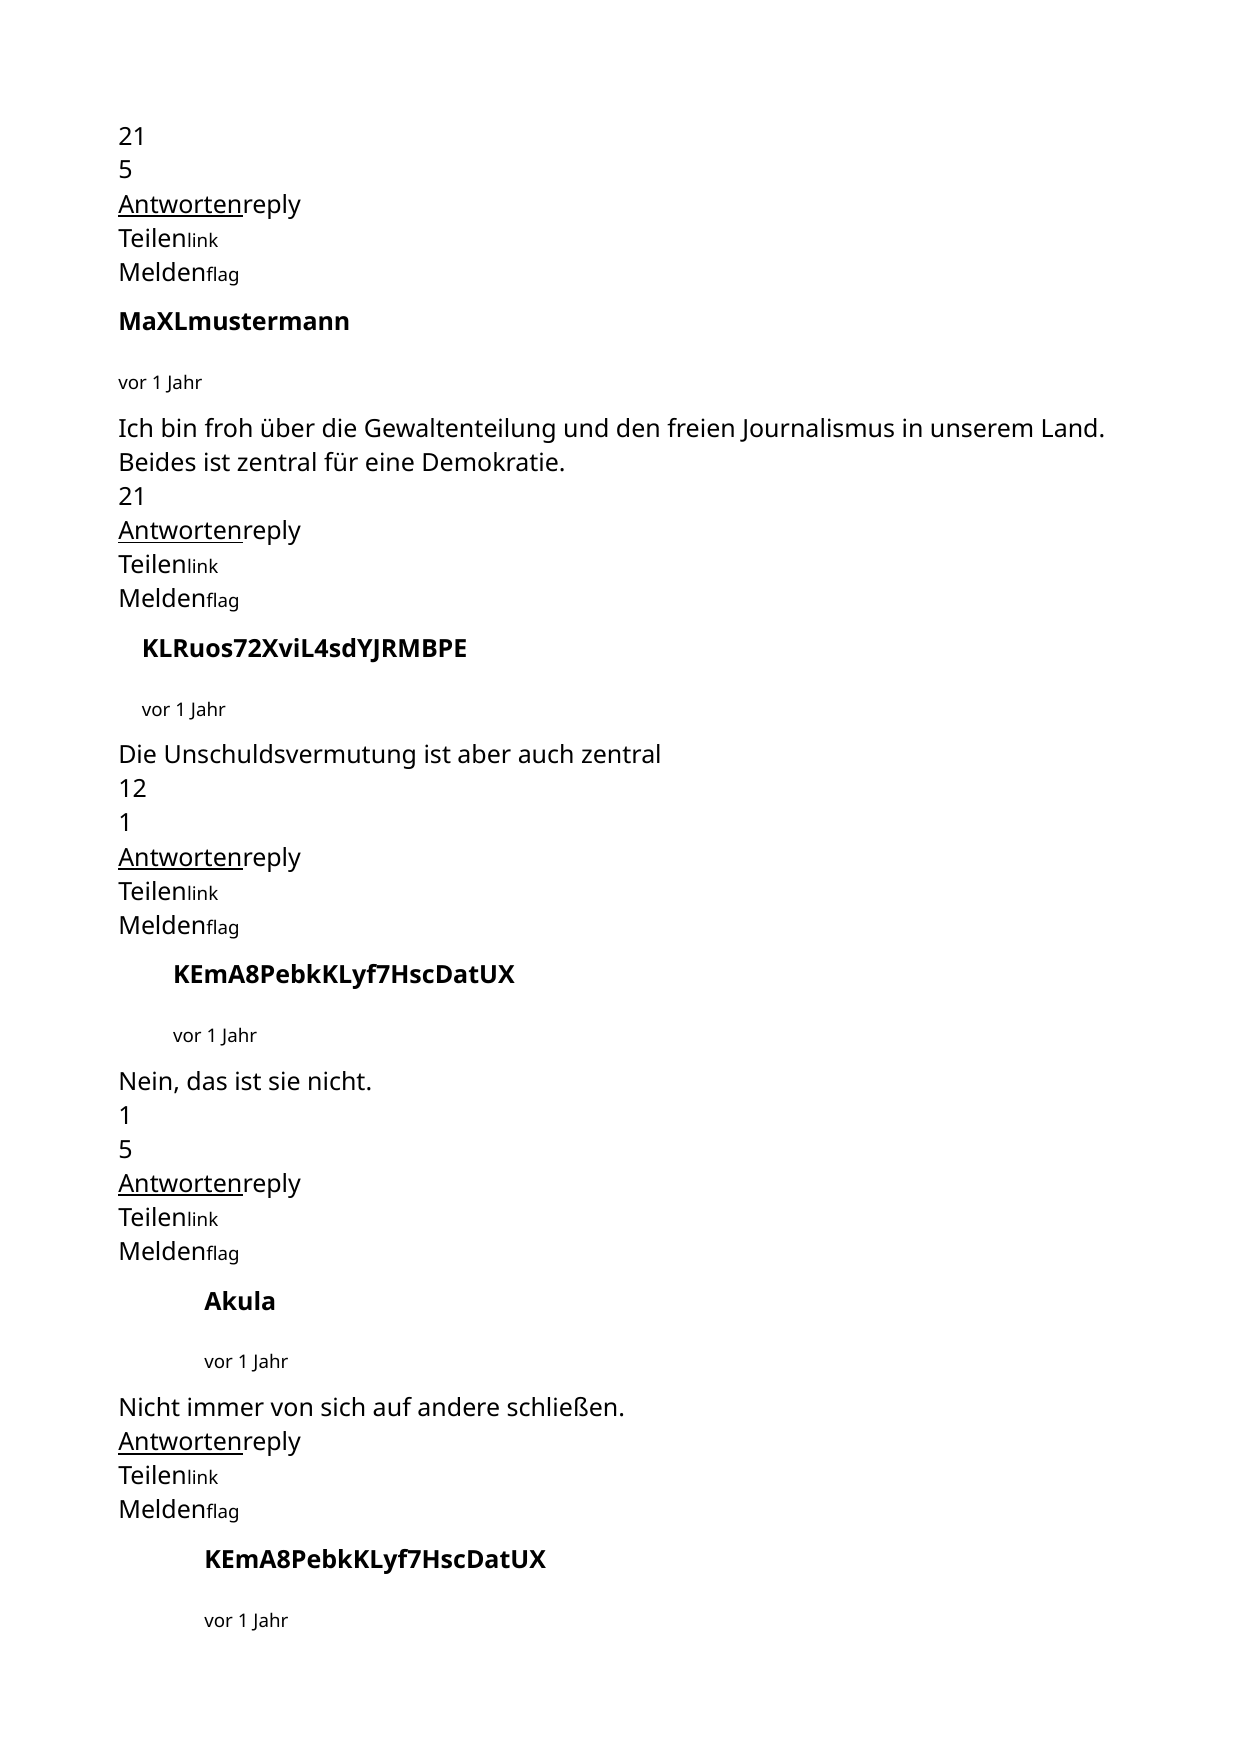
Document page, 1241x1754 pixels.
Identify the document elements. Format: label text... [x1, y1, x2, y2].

text Teilenlink [118, 220, 1122, 254]
text Teilenlink [118, 1458, 1122, 1492]
text vor 1 Jahr [142, 696, 1117, 721]
text Meldenflag [118, 254, 1122, 288]
text Antwortenreply [118, 839, 1122, 873]
text Meldenflag [118, 907, 1122, 941]
text KEmA8PebkKLyf7HscDatUX [173, 957, 1114, 991]
text vor 1 Jahr [204, 1607, 1117, 1633]
text 12 [118, 771, 1122, 805]
text 21 [118, 118, 1122, 152]
text Ich bin froh über die Gewaltenteilung und den freien Journalismus in unserem Land. Beides ist zentral für eine Demokratie. [118, 411, 1122, 479]
text Akula [204, 1283, 1114, 1317]
text Nein, das ist sie nicht. [118, 1063, 1122, 1097]
text 1 [118, 1097, 1122, 1132]
text Meldenflag [118, 581, 1122, 615]
text 5 [118, 152, 1122, 186]
text 5 [118, 1132, 1122, 1166]
text Nicht immer von sich auf andere schließen. [118, 1390, 1122, 1424]
text MaXLmustermann [118, 304, 1114, 338]
text Antwortenreply [118, 1424, 1122, 1458]
text Die Unschuldsvermutung ist aber auch zentral [118, 737, 1122, 771]
text vor 1 Jahr [118, 369, 1117, 395]
text vor 1 Jahr [204, 1349, 1117, 1374]
text Meldenflag [118, 1234, 1122, 1268]
text Antwortenreply [118, 186, 1122, 220]
text 1 [118, 805, 1122, 839]
text Teilenlink [118, 873, 1122, 907]
text Antwortenreply [118, 1166, 1122, 1200]
text Meldenflag [118, 1492, 1122, 1526]
text Antwortenreply [118, 513, 1122, 547]
text Teilenlink [118, 1200, 1122, 1234]
text KEmA8PebkKLyf7HscDatUX [204, 1542, 1114, 1576]
text KLRuos72XviL4sdYJRMBPE [142, 631, 1114, 664]
text vor 1 Jahr [173, 1022, 1117, 1048]
text Teilenlink [118, 547, 1122, 581]
text 21 [118, 479, 1122, 513]
